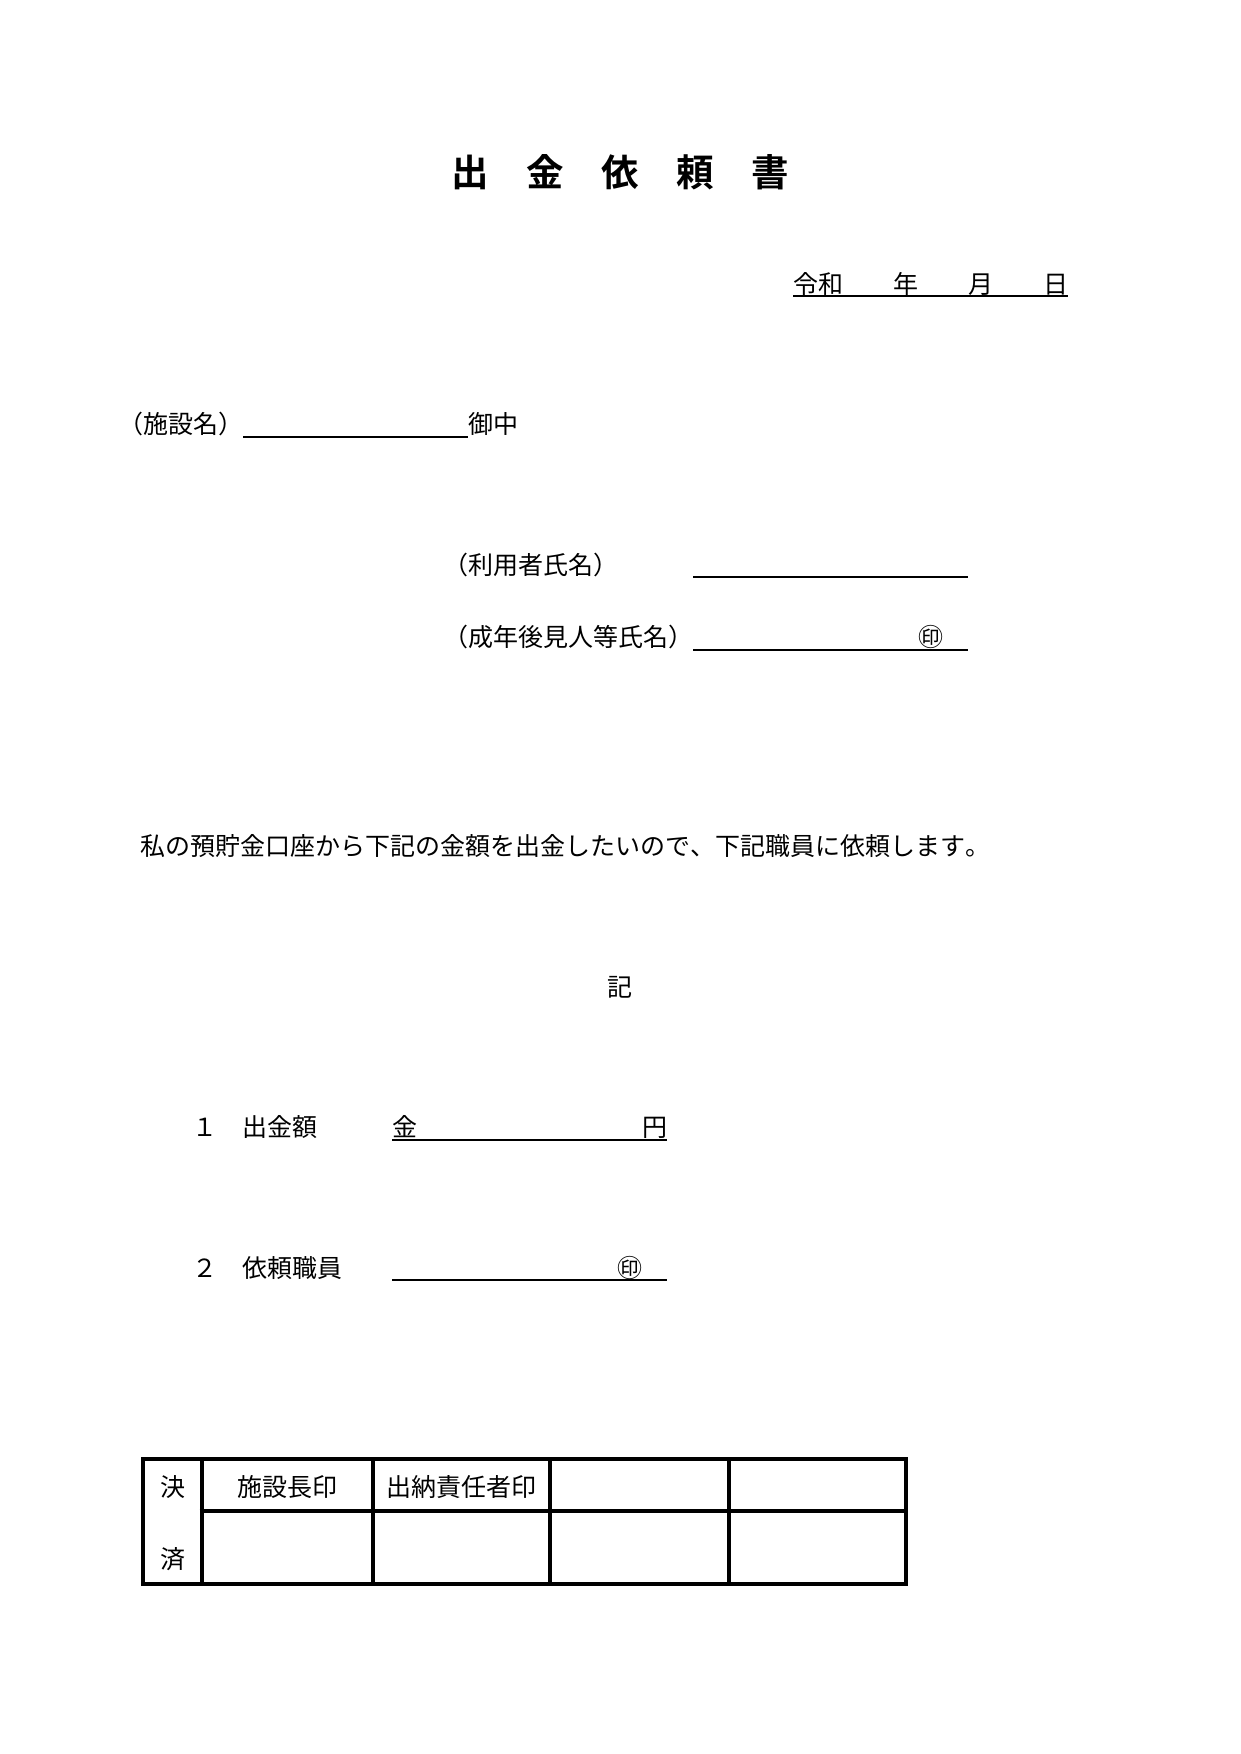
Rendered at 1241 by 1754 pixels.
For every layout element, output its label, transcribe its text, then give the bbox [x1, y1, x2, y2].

text 私の預貯金口座から下記の金額を出金したいので、下記職員に依頼します。 [129, 827, 1111, 863]
table_header 施設長印 [204, 1461, 371, 1509]
table_cell [731, 1513, 904, 1582]
table_header 出納責任者印 [375, 1461, 548, 1509]
text ２ 依頼職員 ㊞ [118, 1248, 1122, 1285]
text （利用者氏名） [118, 545, 1122, 582]
table_header [552, 1461, 727, 1509]
title 出 金 依 頼 書 [118, 143, 1122, 197]
text （成年後見人等氏名） ㊞ [118, 618, 1122, 654]
text １ 出金額 金 円 [118, 1108, 1122, 1144]
table_cell [552, 1513, 727, 1582]
text （施設名） 御中 [118, 405, 1122, 441]
text 令和 年 月 日 [118, 264, 1122, 300]
table_cell [908, 1509, 1097, 1582]
table_cell [204, 1513, 371, 1582]
table_header [908, 1457, 1097, 1509]
table_cell [375, 1513, 548, 1582]
text 記 [118, 967, 1122, 1003]
table_header 決済欄 [145, 1461, 200, 1582]
table_header [731, 1461, 904, 1509]
